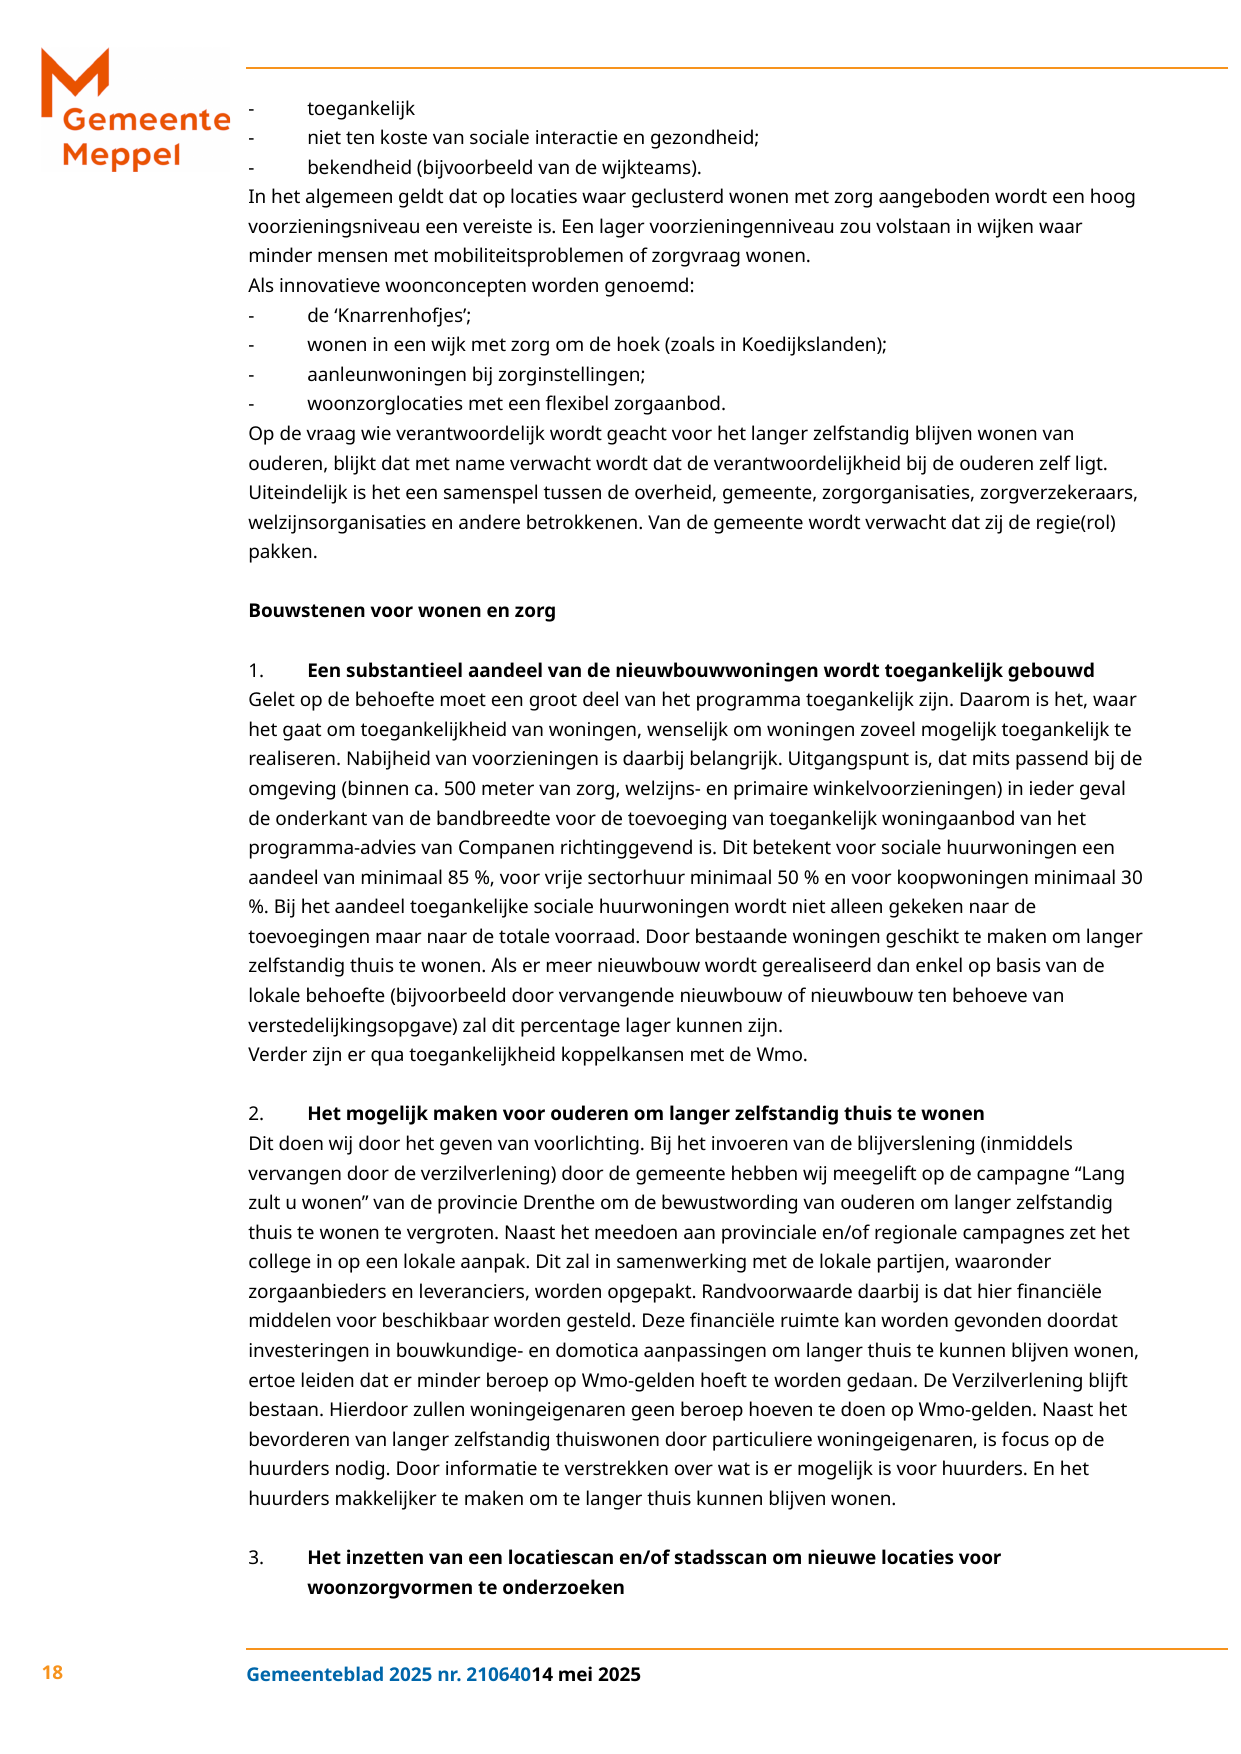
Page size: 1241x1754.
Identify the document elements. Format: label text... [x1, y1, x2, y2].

text Bouwstenen voor wonen en zorg [248, 598, 1152, 623]
list toegankelijk [248, 95, 1152, 121]
picture [41, 47, 231, 172]
text In het algemeen geldt dat op locaties waar geclusterd wonen met zorg aangeboden wordt een hoog voorzieningsniveau een vereiste is. Een lager voorzieningenniveau zou volstaan in wijken waar minder mensen met mobiliteitsproblemen of zorgvraag wonen. [248, 183, 1152, 268]
text Op de vraag wie verantwoordelijk wordt geacht voor het langer zelfstandig blijven wonen van ouderen, blijkt dat met name verwacht wordt dat de verantwoordelijkheid bij de ouderen zelf ligt. Uiteindelijk is het een samenspel tussen de overheid, gemeente, zorgorganisaties, zorgverzekeraars, welzijnsorganisaties en andere betrokkenen. Van de gemeente wordt verwacht dat zij de regie(rol) pakken. [248, 420, 1152, 564]
list bekendheid (bijvoorbeeld van de wijkteams). [248, 154, 1152, 180]
list woonzorglocaties met een flexibel zorgaanbod. [248, 391, 1152, 416]
text Gelet op de behoefte moet een groot deel van het programma toegankelijk zijn. Daarom is het, waar het gaat om toegankelijkheid van woningen, wenselijk om woningen zoveel mogelijk toegankelijk te realiseren. Nabijheid van voorzieningen is daarbij belangrijk. Uitgangspunt is, dat mits passend bij de omgeving (binnen ca. 500 meter van zorg, welzijns- en primaire winkelvoorzieningen) in ieder geval de onderkant van de bandbreedte voor de toevoeging van toegankelijk woningaanbod van het programma-advies van Companen richtinggevend is. Dit betekent voor sociale huurwoningen een aandeel van minimaal 85 %, voor vrije sectorhuur minimaal 50 % en voor koopwoningen minimaal 30 %. Bij het aandeel toegankelijke sociale huurwoningen wordt niet alleen gekeken naar de toevoegingen maar naar de totale voorraad. Door bestaande woningen geschikt te maken om langer zelfstandig thuis te wonen. Als er meer nieuwbouw wordt gerealiseerd dan enkel op basis van de lokale behoefte (bijvoorbeeld door vervangende nieuwbouw of nieuwbouw ten behoeve van verstedelijkingsopgave) zal dit percentage lager kunnen zijn. [248, 686, 1152, 1038]
list wonen in een wijk met zorg om de hoek (zoals in Koedijkslanden); [248, 331, 1152, 357]
list Het inzetten van een locatiescan en/of stadsscan om nieuwe locaties voor woonzorgvormen te onderzoeken [248, 1544, 1152, 1600]
list niet ten koste van sociale interactie en gezondheid; [248, 124, 1152, 150]
list de ‘Knarrenhofjes’; [248, 302, 1152, 328]
list Een substantieel aandeel van de nieuwbouwwoningen wordt toegankelijk gebouwd [248, 657, 1152, 683]
text Dit doen wij door het geven van voorlichting. Bij het invoeren van de blijverslening (inmiddels vervangen door de verzilverlening) door de gemeente hebben wij meegelift op de campagne “Lang zult u wonen” van de provincie Drenthe om de bewustwording van ouderen om langer zelfstandig thuis te wonen te vergroten. Naast het meedoen aan provinciale en/of regionale campagnes zet het college in op een lokale aanpak. Dit zal in samenwerking met de lokale partijen, waaronder zorgaanbieders en leveranciers, worden opgepakt. Randvoorwaarde daarbij is dat hier financiële middelen voor beschikbaar worden gesteld. Deze financiële ruimte kan worden gevonden doordat investeringen in bouwkundige- en domotica aanpassingen om langer thuis te kunnen blijven wonen, ertoe leiden dat er minder beroep op Wmo-gelden hoeft te worden gedaan. De Verzilverlening blijft bestaan. Hierdoor zullen woningeigenaren geen beroep hoeven te doen op Wmo-gelden. Naast het bevorderen van langer zelfstandig thuiswonen door particuliere woningeigenaren, is focus op de huurders nodig. Door informatie te verstrekken over wat is er mogelijk is voor huurders. En het huurders makkelijker te maken om te langer thuis kunnen blijven wonen. [248, 1130, 1152, 1511]
list aanleunwoningen bij zorginstellingen; [248, 361, 1152, 387]
text Als innovatieve woonconcepten worden genoemd: [248, 272, 1152, 298]
list Het mogelijk maken voor ouderen om langer zelfstandig thuis te wonen [248, 1101, 1152, 1126]
text Verder zijn er qua toegankelijkheid koppelkansen met de Wmo. [248, 1041, 1152, 1067]
